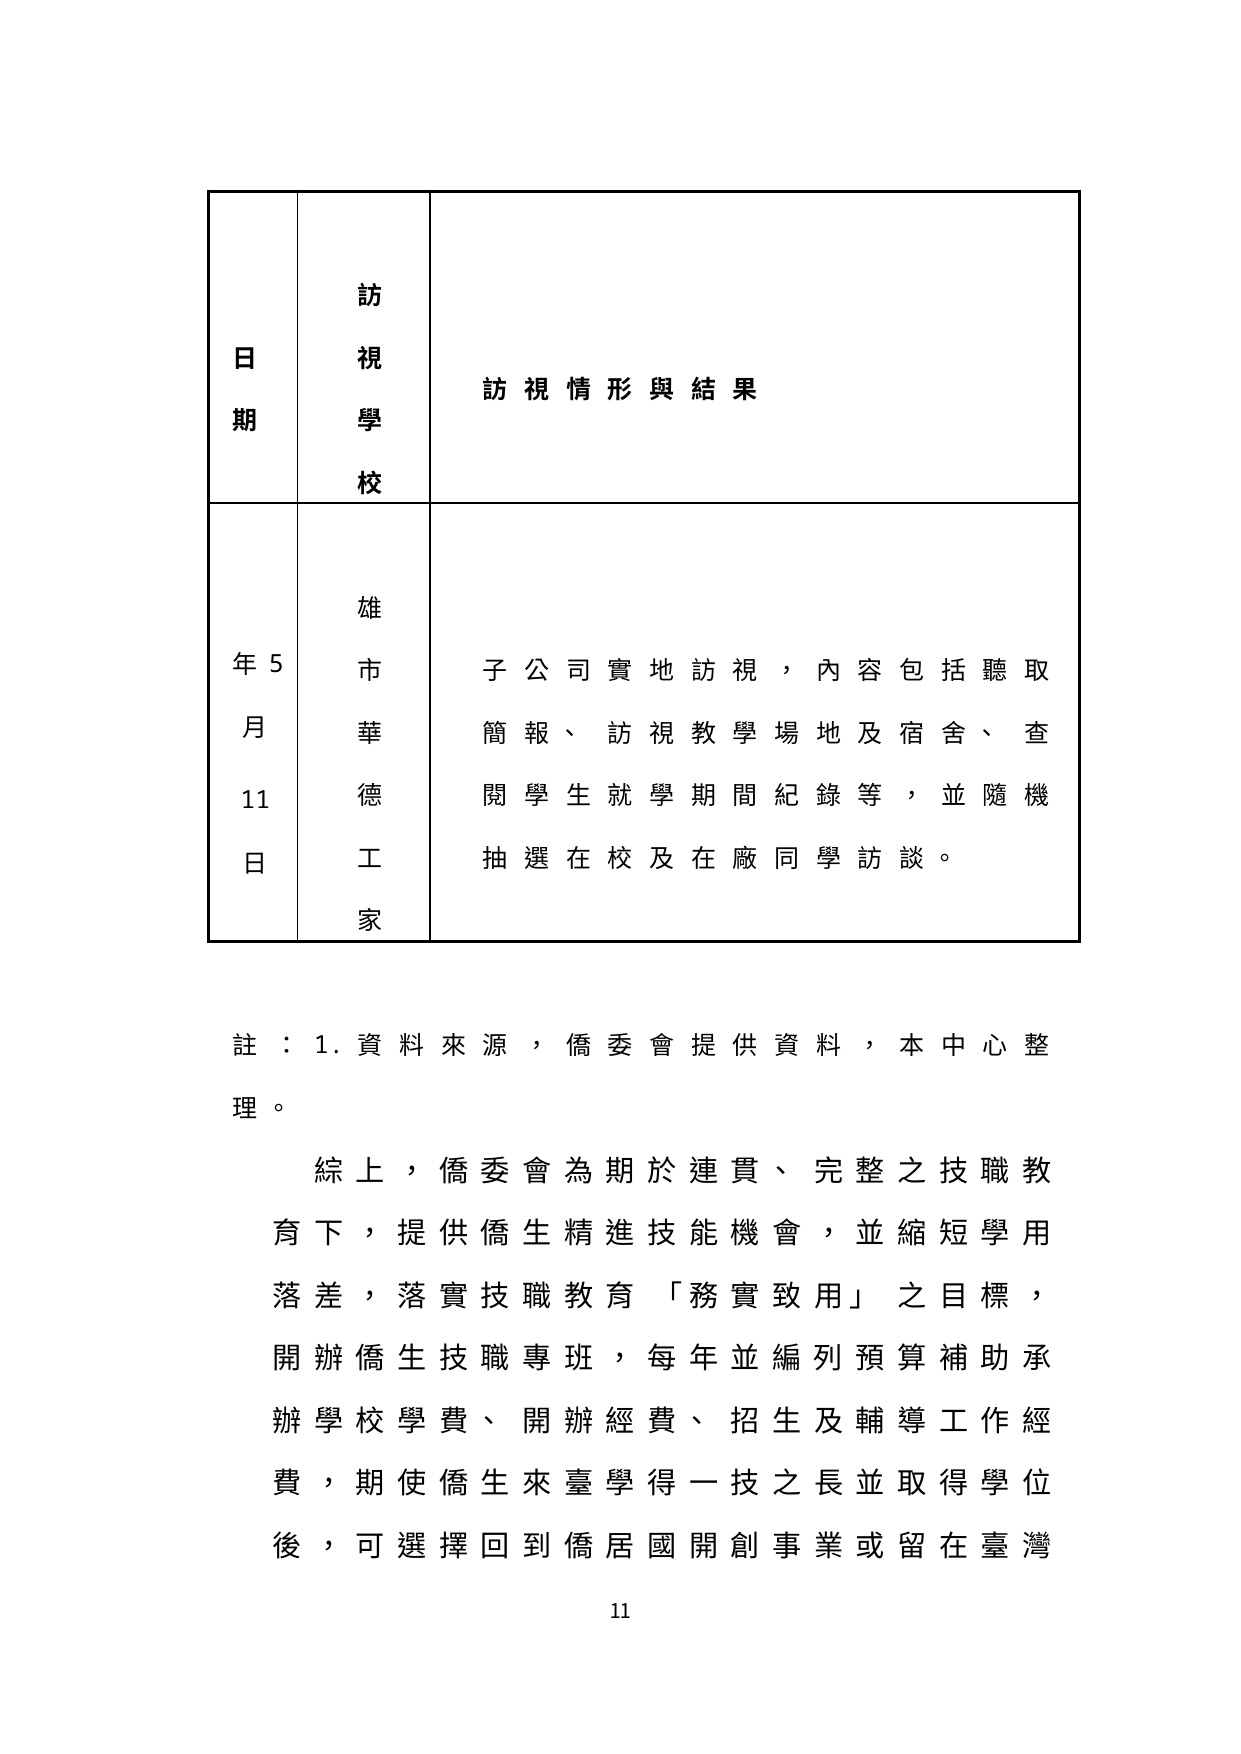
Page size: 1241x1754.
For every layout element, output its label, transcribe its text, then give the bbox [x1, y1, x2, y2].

text 註：1.資料來源，僑委會提供資料，本中心整理。 [197, 1002, 1058, 1127]
table_cell 子公司實地訪視，內容包括聽取簡報、訪視教學場地及宿舍、查閱學生就學期間紀錄等，並隨機抽選在校及在廠同學訪談。 [431, 504, 1078, 939]
text 綜上，僑委會為期於連貫、完整之技職教育下，提供僑生精進技能機會，並縮短學用落差，落實技職教育「務實致用」之目標，開辦僑生技職專班，每年並編列預算補助承辦學校學費、開辦經費、招生及輔導工作經費，期使僑生來臺學得一技之長並取得學位後，可選擇回到僑居國開創事業或留在臺灣 [242, 1127, 1058, 1564]
table_header 訪視學校 [298, 193, 429, 502]
table_header 訪視情形與結果 [431, 193, 1078, 502]
table_cell 年5月 11日 [210, 504, 297, 939]
table_header 日期 [210, 193, 297, 502]
table_cell 雄市華德工家 [298, 504, 429, 939]
